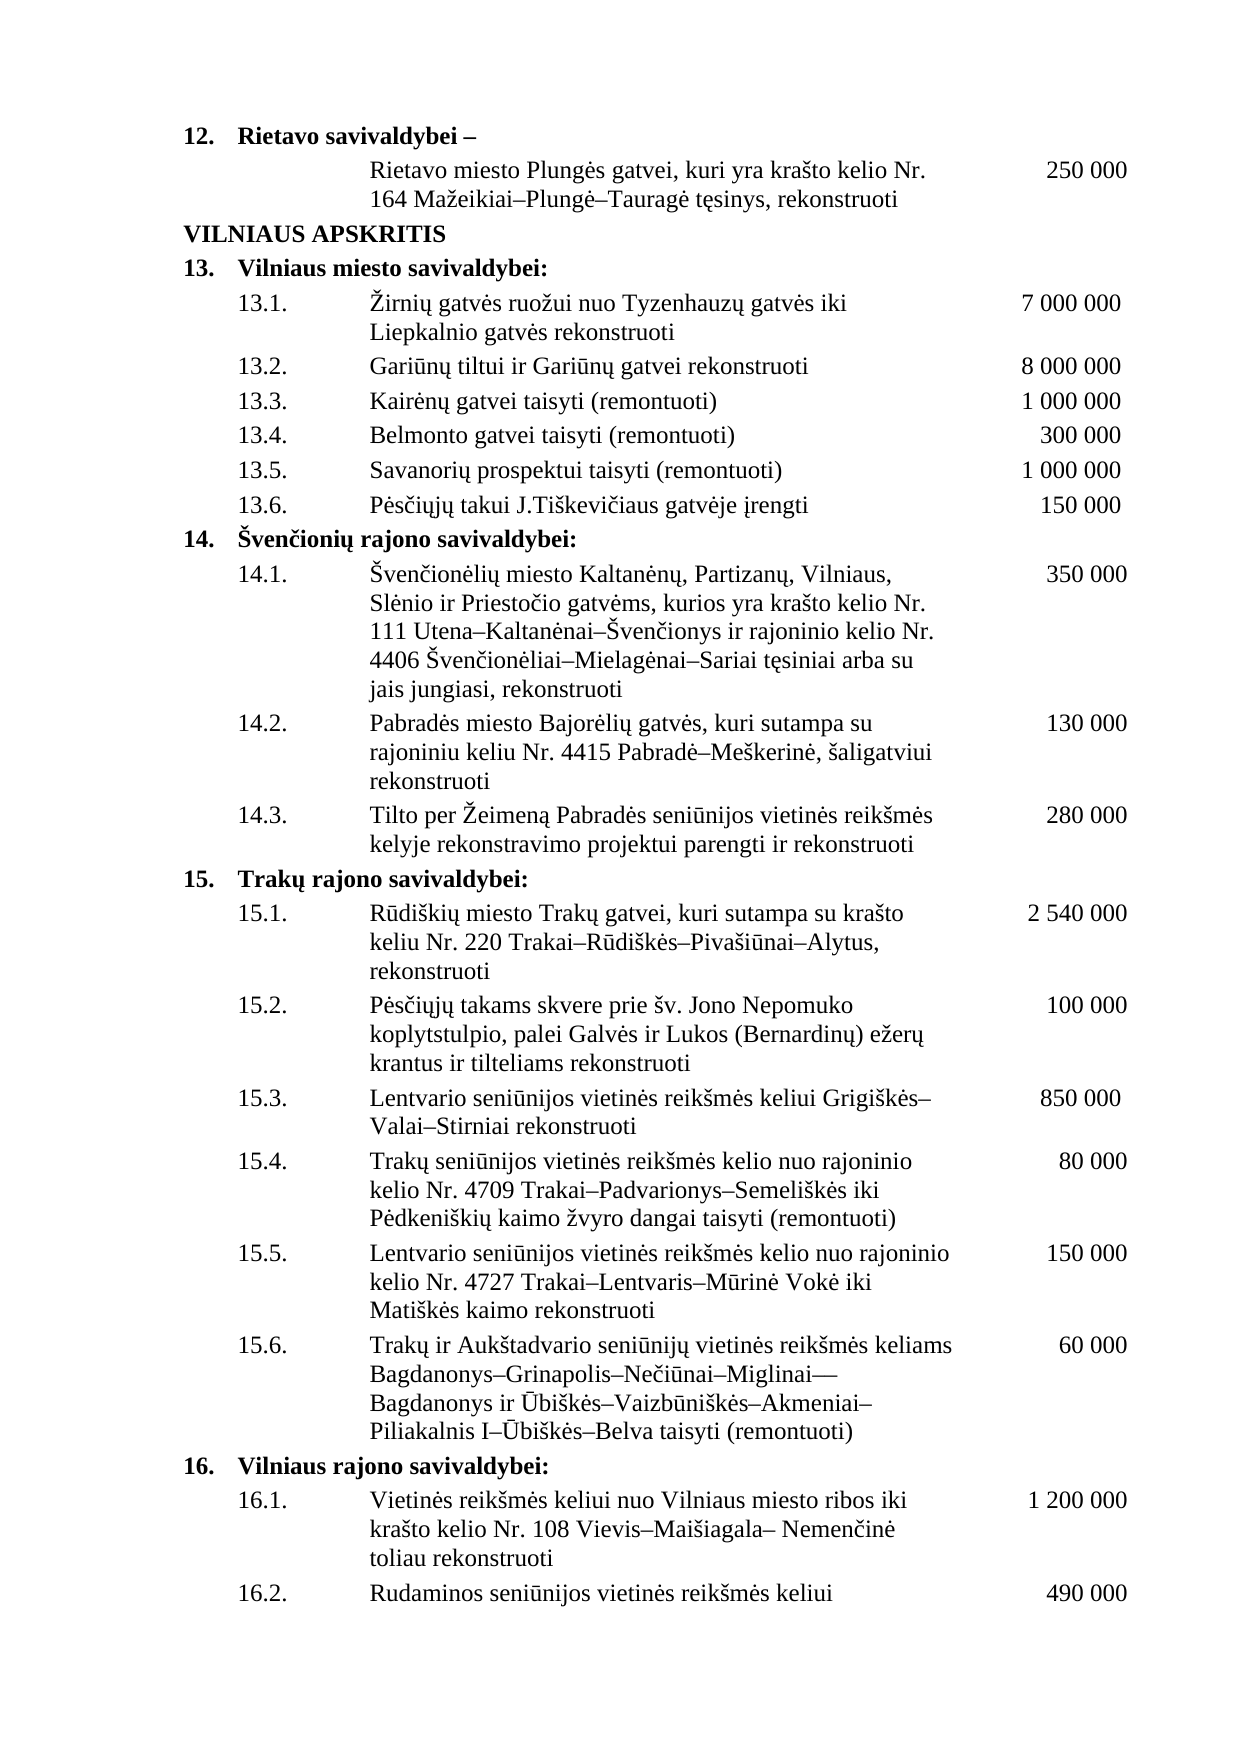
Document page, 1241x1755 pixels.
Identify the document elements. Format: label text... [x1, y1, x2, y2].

table_cell 15.5. [231, 1235, 363, 1327]
table_cell [177, 418, 231, 452]
table_cell [177, 1575, 231, 1609]
table_cell [177, 153, 231, 216]
table_cell 2 540 000 [959, 896, 1133, 988]
table_cell [959, 251, 1133, 285]
table_cell 7 000 000 [959, 285, 1133, 348]
table_cell Rietavo miesto Plungės gatvei, kuri yra krašto kelio Nr. 164 Mažeikiai–Plungė–Tauragė tęsinys, rekonstruoti [364, 153, 959, 216]
table_cell [959, 861, 1133, 896]
table_cell 1 000 000 [959, 452, 1133, 487]
table_cell 280 000 [959, 798, 1133, 861]
table_cell [959, 521, 1133, 556]
table_cell Rietavo savivaldybei – [231, 118, 959, 153]
table_cell Švenčionėlių miesto Kaltanėnų, Partizanų, Vilniaus, Slėnio ir Priestočio gatvėms, kurios yra krašto kelio Nr. 111 Utena–Kaltanėnai–Švenčionys ir rajoninio kelio Nr. 4406 Švenčionėliai–Mielagėnai–Sariai tęsiniai arba su jais jungiasi, rekonstruoti [364, 556, 959, 706]
table_cell 490 000 [959, 1575, 1133, 1609]
table_cell [177, 1483, 231, 1575]
table_cell 15.2. [231, 988, 363, 1080]
table_cell 13. [177, 251, 231, 285]
table_cell [177, 1327, 231, 1448]
table_cell [177, 452, 231, 487]
table_cell Žirnių gatvės ruožui nuo Tyzenhauzų gatvės iki Liepkalnio gatvės rekonstruoti [364, 285, 959, 348]
table_cell 13.1. [231, 285, 363, 348]
table_cell 15.6. [231, 1327, 363, 1448]
table_cell 300 000 [959, 418, 1133, 452]
table_cell 100 000 [959, 988, 1133, 1080]
table_cell Vilniaus miesto savivaldybei: [231, 251, 959, 285]
table_cell Vilniaus rajono savivaldybei: [231, 1448, 1133, 1483]
table_cell [177, 798, 231, 861]
table_cell Trakų seniūnijos vietinės reikšmės kelio nuo rajoninio kelio Nr. 4709 Trakai–Padvarionys–Semeliškės iki Pėdkeniškių kaimo žvyro dangai taisyti (remontuoti) [364, 1143, 959, 1235]
table_cell 16.2. [231, 1575, 363, 1609]
table_cell [177, 285, 231, 348]
table_cell 13.3. [231, 383, 363, 418]
table_cell Pėsčiųjų takui J.Tiškevičiaus gatvėje įrengti [364, 487, 959, 521]
table_cell Švenčionių rajono savivaldybei: [231, 521, 959, 556]
table_cell Belmonto gatvei taisyti (remontuoti) [364, 418, 959, 452]
table_cell Gariūnų tiltui ir Gariūnų gatvei rekonstruoti [364, 349, 959, 383]
table_cell 350 000 [959, 556, 1133, 706]
table_cell 16. [177, 1448, 231, 1483]
table_cell 60 000 [959, 1327, 1133, 1448]
table_cell 14. [177, 521, 231, 556]
table_cell 16.1. [231, 1483, 363, 1575]
table_cell 130 000 [959, 706, 1133, 798]
table_cell [177, 383, 231, 418]
table_cell [177, 556, 231, 706]
table_cell VILNIAUS APSKRITIS [177, 216, 1133, 251]
table_cell 12. [177, 118, 231, 153]
table_cell 250 000 [959, 153, 1133, 216]
table_cell Lentvario seniūnijos vietinės reikšmės kelio nuo rajoninio kelio Nr. 4727 Trakai–Lentvaris–Mūrinė Vokė iki Matiškės kaimo rekonstruoti [364, 1235, 959, 1327]
table_cell 15.3. [231, 1080, 363, 1143]
table_cell Trakų rajono savivaldybei: [231, 861, 959, 896]
table_cell [177, 706, 231, 798]
table_cell Tilto per Žeimeną Pabradės seniūnijos vietinės reikšmės kelyje rekonstravimo projektui parengti ir rekonstruoti [364, 798, 959, 861]
table_cell [177, 487, 231, 521]
table_cell 13.4. [231, 418, 363, 452]
table_cell [177, 988, 231, 1080]
table_cell 80 000 [959, 1143, 1133, 1235]
table_cell Rudaminos seniūnijos vietinės reikšmės keliui [364, 1575, 959, 1609]
table_cell [177, 349, 231, 383]
table_cell [231, 153, 363, 216]
table_cell [177, 1080, 231, 1143]
table_cell Savanorių prospektui taisyti (remontuoti) [364, 452, 959, 487]
table_cell 15.1. [231, 896, 363, 988]
table_cell Pėsčiųjų takams skvere prie šv. Jono Nepomuko koplytstulpio, palei Galvės ir Lukos (Bernardinų) ežerų krantus ir tilteliams rekonstruoti [364, 988, 959, 1080]
table_cell 150 000 [959, 1235, 1133, 1327]
table_cell 13.6. [231, 487, 363, 521]
table_cell 14.3. [231, 798, 363, 861]
table_cell Rūdiškių miesto Trakų gatvei, kuri sutampa su krašto keliu Nr. 220 Trakai–Rūdiškės–Pivašiūnai–Alytus, rekonstruoti [364, 896, 959, 988]
table_cell 13.2. [231, 349, 363, 383]
table_cell 1 000 000 [959, 383, 1133, 418]
table_cell 15. [177, 861, 231, 896]
table_cell [959, 118, 1133, 153]
table_cell Trakų ir Aukštadvario seniūnijų vietinės reikšmės keliams Bagdanonys–Grinapolis–Nečiūnai–Miglinai––Bagdanonys ir Ūbiškės–Vaizbūniškės–Akmeniai–Piliakalnis I–Ūbiškės–Belva taisyti (remontuoti) [364, 1327, 959, 1448]
table_cell [177, 1235, 231, 1327]
table_cell Kairėnų gatvei taisyti (remontuoti) [364, 383, 959, 418]
table_cell [177, 896, 231, 988]
table_cell 150 000 [959, 487, 1133, 521]
table_cell 850 000 [959, 1080, 1133, 1143]
table_cell 14.2. [231, 706, 363, 798]
table_cell 13.5. [231, 452, 363, 487]
table_cell Vietinės reikšmės keliui nuo Vilniaus miesto ribos iki krašto kelio Nr. 108 Vievis–Maišiagala– Nemenčinė toliau rekonstruoti [364, 1483, 959, 1575]
table_cell 15.4. [231, 1143, 363, 1235]
table_cell [177, 1143, 231, 1235]
table_cell Lentvario seniūnijos vietinės reikšmės keliui Grigiškės–Valai–Stirniai rekonstruoti [364, 1080, 959, 1143]
table_cell 8 000 000 [959, 349, 1133, 383]
table_cell Pabradės miesto Bajorėlių gatvės, kuri sutampa su rajoniniu keliu Nr. 4415 Pabradė–Meškerinė, šaligatviui rekonstruoti [364, 706, 959, 798]
table_cell 1 200 000 [959, 1483, 1133, 1575]
table_cell 14.1. [231, 556, 363, 706]
